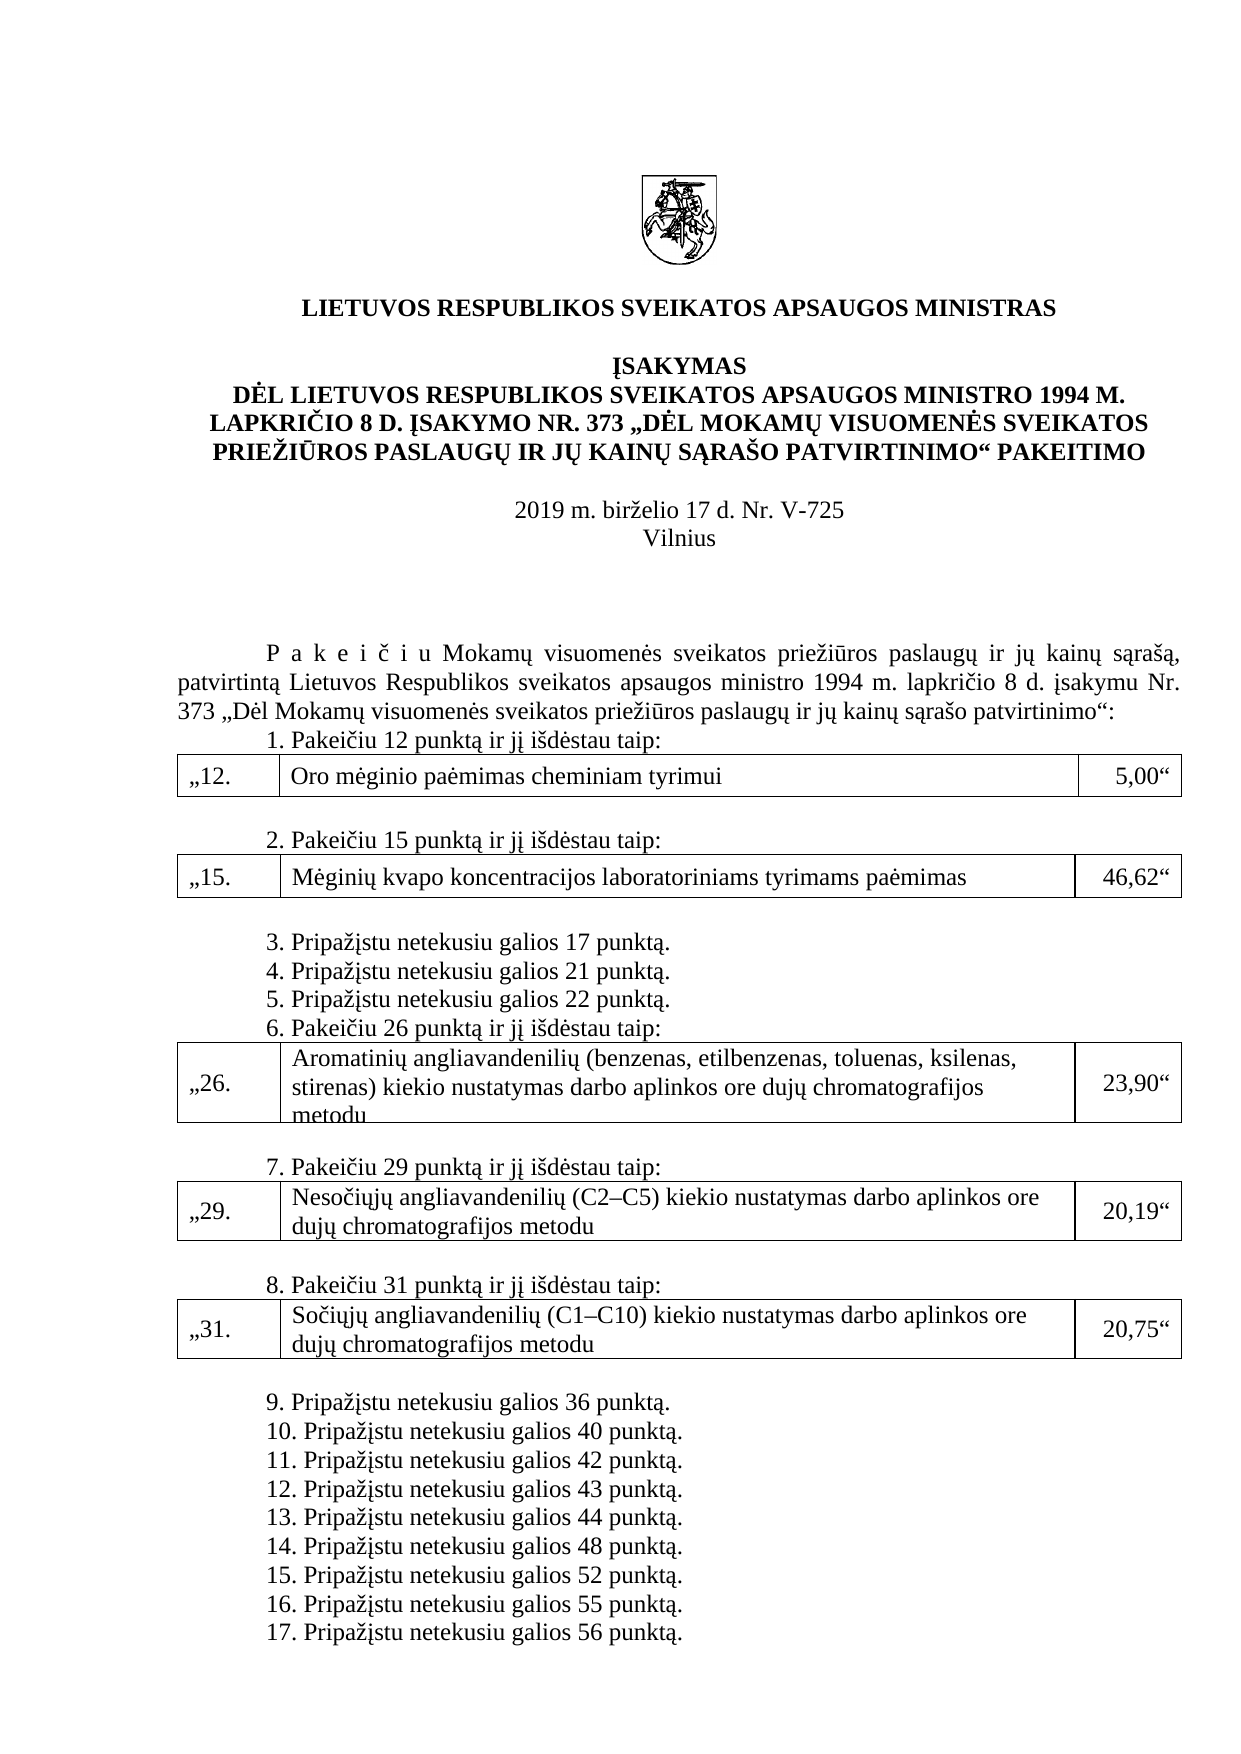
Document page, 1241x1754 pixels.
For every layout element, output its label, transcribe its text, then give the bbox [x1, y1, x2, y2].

table_header „26. [178, 1043, 280, 1122]
text LIETUVOS RESPUBLIKOS SVEIKATOS APSAUGOS MINISTRAS [177, 293, 1181, 322]
table_header Mėginių kvapo koncentracijos laboratoriniams tyrimams paėmimas [281, 855, 1074, 897]
text 2019 m. birželio 17 d. Nr. V-725 [177, 495, 1181, 523]
text 7. Pakeičiu 29 punktą ir jį išdėstau taip: [177, 1152, 1181, 1181]
table_header „15. [178, 855, 280, 897]
table_header Oro mėginio paėmimas cheminiam tyrimui [280, 755, 1078, 796]
table_header 23,90“ [1076, 1043, 1181, 1122]
text 8. Pakeičiu 31 punktą ir jį išdėstau taip: [177, 1270, 1181, 1299]
table_header 5,00“ [1079, 755, 1181, 796]
text 11. Pripažįstu netekusiu galios 42 punktą. [177, 1445, 1181, 1474]
table_header 20,75“ [1076, 1300, 1181, 1358]
text 3. Pripažįstu netekusiu galios 17 punktą. [177, 927, 1181, 956]
table_header „29. [178, 1182, 280, 1240]
text 13. Pripažįstu netekusiu galios 44 punktą. [177, 1502, 1181, 1531]
text DĖL LIETUVOS RESPUBLIKOS SVEIKATOS APSAUGOS MINISTRO 1994 M. LAPKRIČIO 8 D. ĮSAKYMO NR. 373 „DĖL MOKAMŲ VISUOMENĖS SVEIKATOS PRIEŽIŪROS PASLAUGŲ IR JŲ KAINŲ SĄRAŠO PATVIRTINIMO“ PAKEITIMO [177, 380, 1181, 466]
text 6. Pakeičiu 26 punktą ir jį išdėstau taip: [177, 1013, 1181, 1042]
text 17. Pripažįstu netekusiu galios 56 punktą. [177, 1617, 1181, 1646]
table_header Sočiųjų angliavandenilių (C1–C10) kiekio nustatymas darbo aplinkos ore dujų chromatografijos metodu [281, 1300, 1074, 1358]
table_header „12. [178, 755, 279, 796]
text 5. Pripažįstu netekusiu galios 22 punktą. [177, 984, 1181, 1013]
text ĮSAKYMAS [177, 351, 1181, 380]
text 1. Pakeičiu 12 punktą ir jį išdėstau taip: [177, 725, 1181, 753]
text 14. Pripažįstu netekusiu galios 48 punktą. [177, 1531, 1181, 1560]
text P a k e i č i u Mokamų visuomenės sveikatos priežiūros paslaugų ir jų kainų sąrašą, patvirtintą Lietuvos Respublikos sveikatos apsaugos ministro 1994 m. lapkričio 8 d. įsakymu Nr. 373 „Dėl Mokamų visuomenės sveikatos priežiūros paslaugų ir jų kainų sąrašo patvirtinimo“: [177, 638, 1181, 725]
table_header 46,62“ [1076, 855, 1181, 897]
text 2. Pakeičiu 15 punktą ir jį išdėstau taip: [177, 826, 1181, 854]
table_header „31. [178, 1300, 280, 1358]
text 4. Pripažįstu netekusiu galios 21 punktą. [177, 956, 1181, 984]
text 16. Pripažįstu netekusiu galios 55 punktą. [177, 1589, 1181, 1617]
table_header 20,19“ [1076, 1182, 1181, 1240]
text Vilnius [177, 523, 1181, 552]
table_header Nesočiųjų angliavandenilių (C2–C5) kiekio nustatymas darbo aplinkos ore dujų chromatografijos metodu [281, 1182, 1074, 1240]
text 15. Pripažįstu netekusiu galios 52 punktą. [177, 1560, 1181, 1589]
text 12. Pripažįstu netekusiu galios 43 punktą. [177, 1474, 1181, 1502]
text 9. Pripažįstu netekusiu galios 36 punktą. [177, 1387, 1181, 1416]
text 10. Pripažįstu netekusiu galios 40 punktą. [177, 1416, 1181, 1445]
table_header Aromatinių angliavandenilių (benzenas, etilbenzenas, toluenas, ksilenas, stirenas) kiekio nustatymas darbo aplinkos ore dujų chromatografijos metodu [281, 1043, 1074, 1122]
